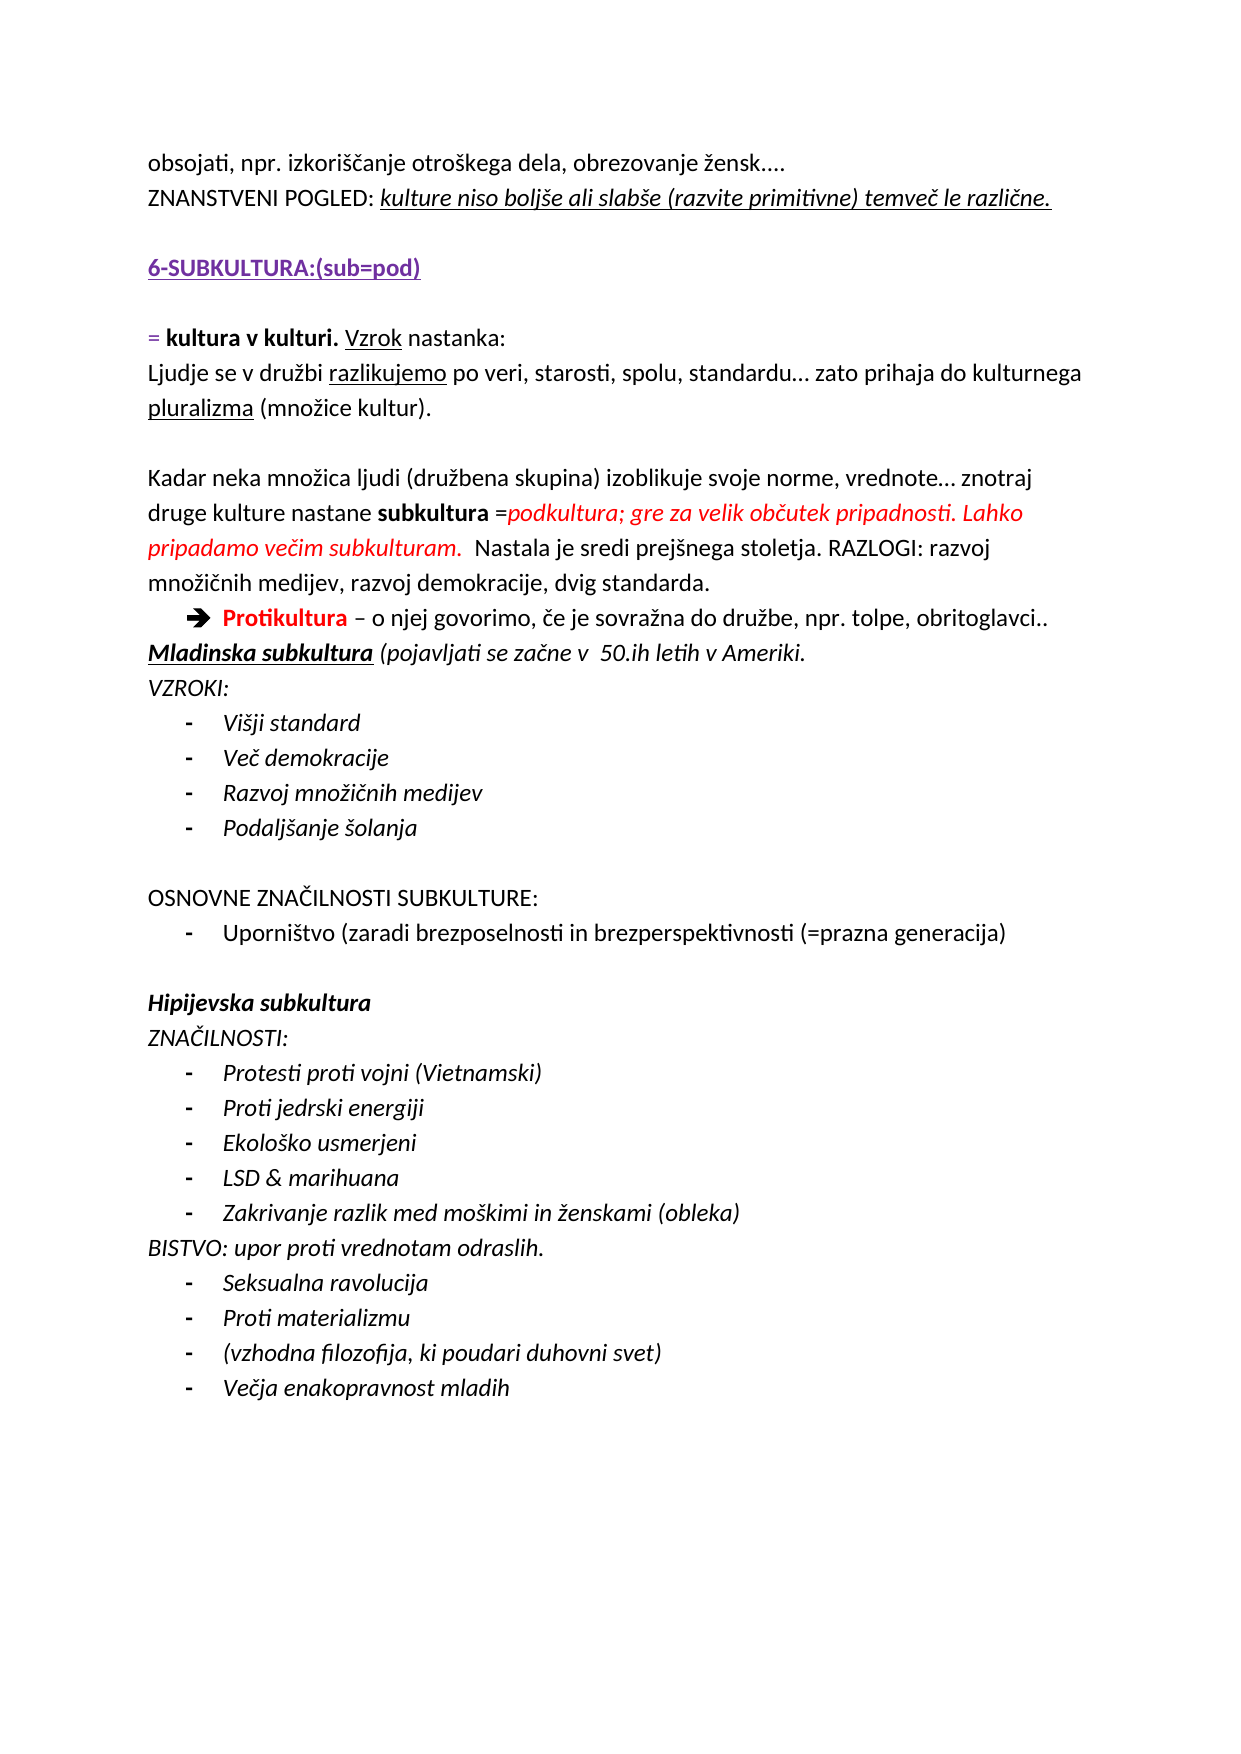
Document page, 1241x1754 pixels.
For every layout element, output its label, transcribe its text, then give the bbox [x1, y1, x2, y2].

list Podaljšanje šolanja [185, 813, 1093, 843]
text ZNANSTVENI POGLED: kulture niso boljše ali slabše (razvite primitivne) temveč le različne. [148, 183, 1093, 213]
list Zakrivanje razlik med moškimi in ženskami (obleka) [185, 1198, 1093, 1228]
list (vzhodna filozofija, ki poudari duhovni svet) [185, 1338, 1093, 1368]
list Uporništvo (zaradi brezposelnosti in brezperspektivnosti (=prazna generacija) [185, 918, 1093, 948]
list Seksualna ravolucija [185, 1268, 1093, 1298]
list Razvoj množičnih medijev [185, 778, 1093, 808]
list LSD & marihuana [185, 1163, 1093, 1193]
text = kultura v kulturi. Vzrok nastanka: [148, 323, 1093, 353]
text VZROKI: [148, 673, 1093, 703]
text Ljudje se v družbi razlikujemo po veri, starosti, spolu, standardu… zato prihaja do kulturnega pluralizma (množice kultur). [148, 358, 1093, 423]
text Hipijevska subkultura [148, 988, 1093, 1018]
text BISTVO: upor proti vrednotam odraslih. [148, 1233, 1093, 1263]
text ZNAČILNOSTI: [148, 1023, 1093, 1053]
list Protikultura – o njej govorimo, če je sovražna do družbe, npr. tolpe, obritoglavci.. [185, 603, 1093, 633]
list Več demokracije [185, 743, 1093, 773]
list Večja enakopravnost mladih [185, 1373, 1093, 1403]
list Proti jedrski energiji [185, 1093, 1093, 1123]
list Proti materializmu [185, 1303, 1093, 1333]
text 6-SUBKULTURA:(sub=pod) [148, 253, 1093, 283]
text obsojati, npr. izkoriščanje otroškega dela, obrezovanje žensk.... [148, 148, 1093, 178]
list Višji standard [185, 708, 1093, 738]
text OSNOVNE ZNAČILNOSTI SUBKULTURE: [148, 883, 1093, 913]
list Protesti proti vojni (Vietnamski) [185, 1058, 1093, 1088]
text Mladinska subkultura (pojavljati se začne v 50.ih letih v Ameriki. [148, 638, 1093, 668]
list Ekološko usmerjeni [185, 1128, 1093, 1158]
text Kadar neka množica ljudi (družbena skupina) izoblikuje svoje norme, vrednote… znotraj druge kulture nastane subkultura =podkultura; gre za velik občutek pripadnosti. Lahko pripadamo večim subkulturam. Nastala je sredi prejšnega stoletja. RAZLOGI: razvoj množičnih medijev, razvoj demokracije, dvig standarda. [148, 463, 1093, 598]
